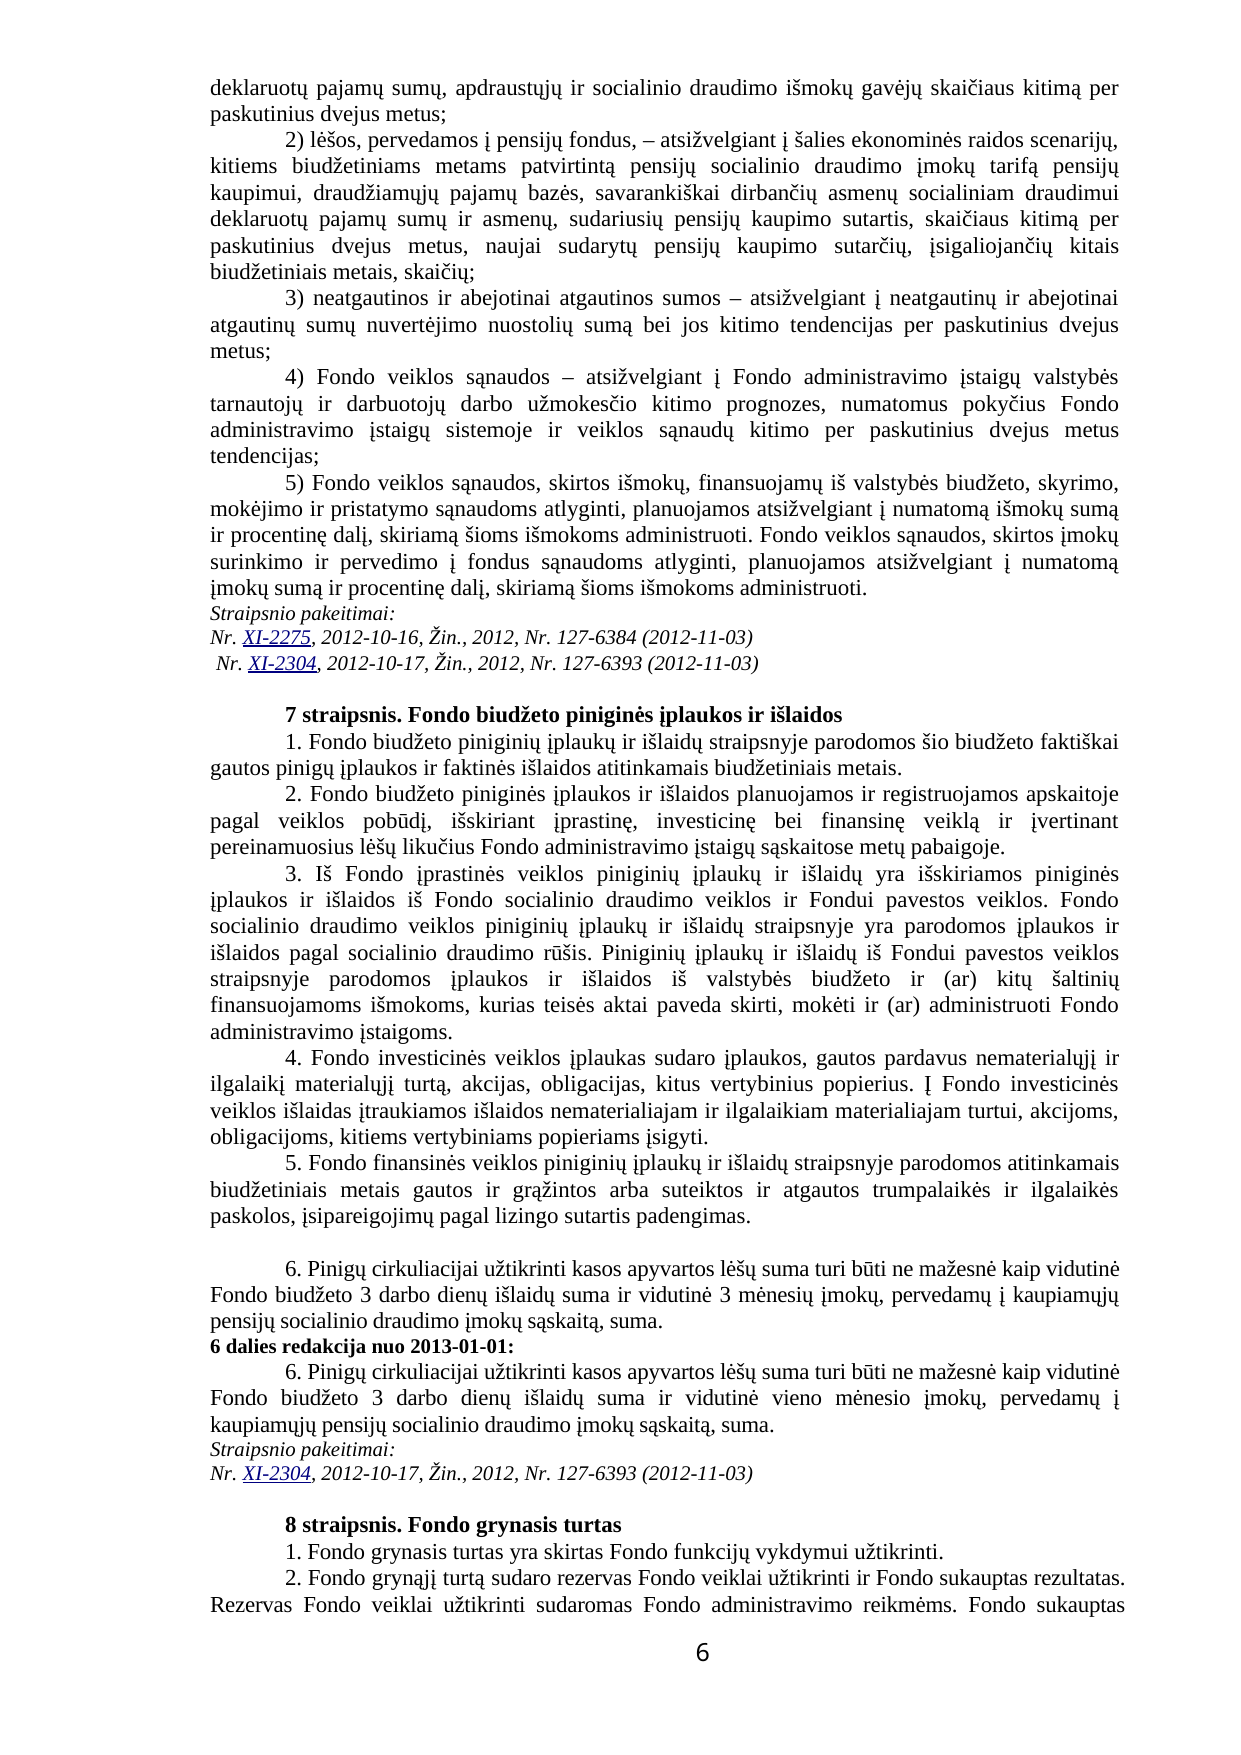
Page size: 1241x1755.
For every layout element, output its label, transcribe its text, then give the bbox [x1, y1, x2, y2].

text deklaruotų pajamų sumų, apdraustųjų ir socialinio draudimo išmokų gavėjų skaičiaus kitimą per paskutinius dvejus metus; [210, 73, 1120, 126]
text Straipsnio pakeitimai: [210, 601, 1120, 625]
text Nr. XI-2304, 2012-10-17, Žin., 2012, Nr. 127-6393 (2012-11-03) [210, 1461, 1120, 1485]
text 5) Fondo veiklos sąnaudos, skirtos išmokų, finansuojamų iš valstybės biudžeto, skyrimo, mokėjimo ir pristatymo sąnaudoms atlyginti, planuojamos atsižvelgiant į numatomą išmokų sumą ir procentinę dalį, skiriamą šioms išmokoms administruoti. Fondo veiklos sąnaudos, skirtos įmokų surinkimo ir pervedimo į fondus sąnaudoms atlyginti, planuojamos atsižvelgiant į numatomą įmokų sumą ir procentinę dalį, skiriamą šioms išmokoms administruoti. [210, 469, 1120, 601]
text Straipsnio pakeitimai: [210, 1437, 1120, 1461]
text 3) neatgautinos ir abejotinai atgautinos sumos – atsižvelgiant į neatgautinų ir abejotinai atgautinų sumų nuvertėjimo nuostolių sumą bei jos kitimo tendencijas per paskutinius dvejus metus; [210, 284, 1120, 363]
text 2) lėšos, pervedamos į pensijų fondus, – atsižvelgiant į šalies ekonominės raidos scenarijų, kitiems biudžetiniams metams patvirtintą pensijų socialinio draudimo įmokų tarifą pensijų kaupimui, draudžiamųjų pajamų bazės, savarankiškai dirbančių asmenų socialiniam draudimui deklaruotų pajamų sumų ir asmenų, sudariusių pensijų kaupimo sutartis, skaičiaus kitimą per paskutinius dvejus metus, naujai sudarytų pensijų kaupimo sutarčių, įsigaliojančių kitais biudžetiniais metais, skaičių; [210, 126, 1120, 284]
text Nr. XI-2304, 2012-10-17, Žin., 2012, Nr. 127-6393 (2012-11-03) [210, 649, 1120, 675]
text 6 dalies redakcija nuo 2013-01-01: [210, 1334, 1120, 1358]
text 4) Fondo veiklos sąnaudos – atsižvelgiant į Fondo administravimo įstaigų valstybės tarnautojų ir darbuotojų darbo užmokesčio kitimo prognozes, numatomus pokyčius Fondo administravimo įstaigų sistemoje ir veiklos sąnaudų kitimo per paskutinius dvejus metus tendencijas; [210, 363, 1120, 469]
text 6. Pinigų cirkuliacijai užtikrinti kasos apyvartos lėšų suma turi būti ne mažesnė kaip vidutinė Fondo biudžeto 3 darbo dienų išlaidų suma ir vidutinė 3 mėnesių įmokų, pervedamų į kaupiamųjų pensijų socialinio draudimo įmokų sąskaitą, suma. [210, 1255, 1120, 1334]
text 3. Iš Fondo įprastinės veiklos piniginių įplaukų ir išlaidų yra išskiriamos piniginės įplaukos ir išlaidos iš Fondo socialinio draudimo veiklos ir Fondui pavestos veiklos. Fondo socialinio draudimo veiklos piniginių įplaukų ir išlaidų straipsnyje yra parodomos įplaukos ir išlaidos pagal socialinio draudimo rūšis. Piniginių įplaukų ir išlaidų iš Fondui pavestos veiklos straipsnyje parodomos įplaukos ir išlaidos iš valstybės biudžeto ir (ar) kitų šaltinių finansuojamoms išmokoms, kurias teisės aktai paveda skirti, mokėti ir (ar) administruoti Fondo administravimo įstaigoms. [210, 859, 1120, 1044]
text 4. Fondo investicinės veiklos įplaukas sudaro įplaukos, gautos pardavus nematerialųjį ir ilgalaikį materialųjį turtą, akcijas, obligacijas, kitus vertybinius popierius. Į Fondo investicinės veiklos išlaidas įtraukiamos išlaidos nematerialiajam ir ilgalaikiam materialiajam turtui, akcijoms, obligacijoms, kitiems vertybiniams popieriams įsigyti. [210, 1044, 1120, 1149]
text 2. Fondo grynąjį turtą sudaro rezervas Fondo veiklai užtikrinti ir Fondo sukauptas rezultatas. Rezervas Fondo veiklai užtikrinti sudaromas Fondo administravimo reikmėms. Fondo sukauptas [210, 1564, 1126, 1617]
text 8 straipsnis. Fondo grynasis turtas [210, 1512, 1126, 1538]
text 2. Fondo biudžeto piniginės įplaukos ir išlaidos planuojamos ir registruojamos apskaitoje pagal veiklos pobūdį, išskiriant įprastinę, investicinę bei finansinę veiklą ir įvertinant pereinamuosius lėšų likučius Fondo administravimo įstaigų sąskaitose metų pabaigoje. [210, 781, 1120, 859]
text 7 straipsnis. Fondo biudžeto piniginės įplaukos ir išlaidos [210, 701, 1120, 728]
text 1. Fondo biudžeto piniginių įplaukų ir išlaidų straipsnyje parodomos šio biudžeto faktiškai gautos pinigų įplaukos ir faktinės išlaidos atitinkamais biudžetiniais metais. [210, 728, 1120, 781]
text Nr. XI-2275, 2012-10-16, Žin., 2012, Nr. 127-6384 (2012-11-03) [210, 625, 1120, 649]
text 1. Fondo grynasis turtas yra skirtas Fondo funkcijų vykdymui užtikrinti. [210, 1538, 1126, 1564]
text 5. Fondo finansinės veiklos piniginių įplaukų ir išlaidų straipsnyje parodomos atitinkamais biudžetiniais metais gautos ir grąžintos arba suteiktos ir atgautos trumpalaikės ir ilgalaikės paskolos, įsipareigojimų pagal lizingo sutartis padengimas. [210, 1149, 1120, 1228]
text 6. Pinigų cirkuliacijai užtikrinti kasos apyvartos lėšų suma turi būti ne mažesnė kaip vidutinė Fondo biudžeto 3 darbo dienų išlaidų suma ir vidutinė vieno mėnesio įmokų, pervedamų į kaupiamųjų pensijų socialinio draudimo įmokų sąskaitą, suma. [210, 1358, 1120, 1437]
